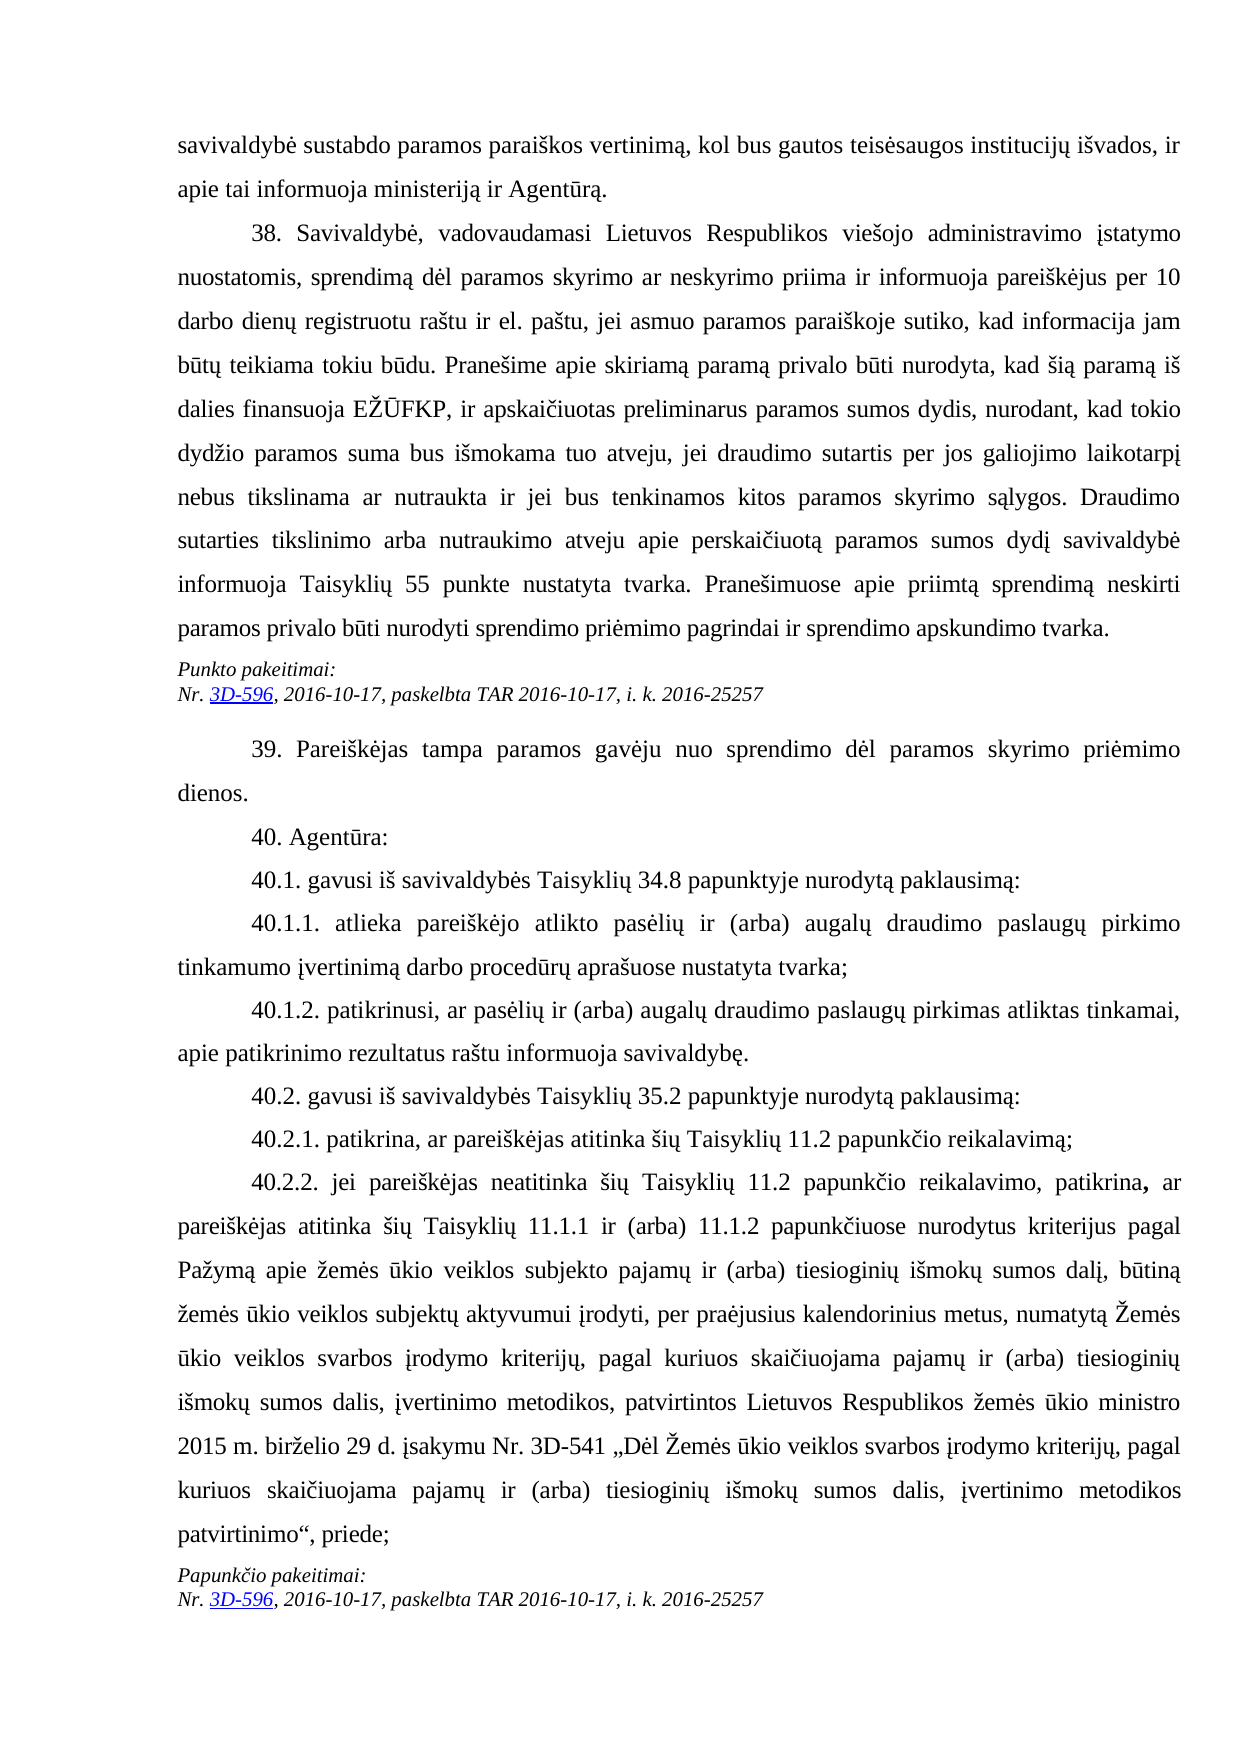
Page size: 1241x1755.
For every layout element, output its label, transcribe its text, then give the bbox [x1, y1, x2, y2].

text 40.2.1. patikrina, ar pareiškėjas atitinka šių Taisyklių 11.2 papunkčio reikalavimą; [177, 1124, 1181, 1153]
text 40. Agentūra: [177, 822, 1181, 851]
text Nr. 3D-596, 2016-10-17, paskelbta TAR 2016-10-17, i. k. 2016-25257 [177, 681, 1181, 706]
text 40.1.2. patikrinusi, ar pasėlių ir (arba) augalų draudimo paslaugų pirkimas atliktas tinkamai, apie patikrinimo rezultatus raštu informuoja savivaldybę. [177, 995, 1181, 1067]
text 39. Pareiškėjas tampa paramos gavėju nuo sprendimo dėl paramos skyrimo priėmimo dienos. [177, 734, 1181, 807]
text 38. Savivaldybė, vadovaudamasi Lietuvos Respublikos viešojo administravimo įstatymo nuostatomis, sprendimą dėl paramos skyrimo ar neskyrimo priima ir informuoja pareiškėjus per 10 darbo dienų registruotu raštu ir el. paštu, jei asmuo paramos paraiškoje sutiko, kad informacija jam būtų teikiama tokiu būdu. Pranešime apie skiriamą paramą privalo būti nurodyta, kad šią paramą iš dalies finansuoja EŽŪFKP, ir apskaičiuotas preliminarus paramos sumos dydis, nurodant, kad tokio dydžio paramos suma bus išmokama tuo atveju, jei draudimo sutartis per jos galiojimo laikotarpį nebus tikslinama ar nutraukta ir jei bus tenkinamos kitos paramos skyrimo sąlygos. Draudimo sutarties tikslinimo arba nutraukimo atveju apie perskaičiuotą paramos sumos dydį savivaldybė informuoja Taisyklių 55 punkte nustatyta tvarka. Pranešimuose apie priimtą sprendimą neskirti paramos privalo būti nurodyti sprendimo priėmimo pagrindai ir sprendimo apskundimo tvarka. [177, 218, 1181, 642]
text 40.1.1. atlieka pareiškėjo atlikto pasėlių ir (arba) augalų draudimo paslaugų pirkimo tinkamumo įvertinimą darbo procedūrų aprašuose nustatyta tvarka; [177, 908, 1181, 980]
text Nr. 3D-596, 2016-10-17, paskelbta TAR 2016-10-17, i. k. 2016-25257 [177, 1587, 1181, 1611]
text 40.2. gavusi iš savivaldybės Taisyklių 35.2 papunktyje nurodytą paklausimą: [177, 1081, 1181, 1110]
text 40.2.2. jei pareiškėjas neatitinka šių Taisyklių 11.2 papunkčio reikalavimo, patikrina, ar pareiškėjas atitinka šių Taisyklių 11.1.1 ir (arba) 11.1.2 papunkčiuose nurodytus kriterijus pagal Pažymą apie žemės ūkio veiklos subjekto pajamų ir (arba) tiesioginių išmokų sumos dalį, būtiną žemės ūkio veiklos subjektų aktyvumui įrodyti, per praėjusius kalendorinius metus, numatytą Žemės ūkio veiklos svarbos įrodymo kriterijų, pagal kuriuos skaičiuojama pajamų ir (arba) tiesioginių išmokų sumos dalis, įvertinimo metodikos, patvirtintos Lietuvos Respublikos žemės ūkio ministro 2015 m. birželio 29 d. įsakymu Nr. 3D-541 „Dėl Žemės ūkio veiklos svarbos įrodymo kriterijų, pagal kuriuos skaičiuojama pajamų ir (arba) tiesioginių išmokų sumos dalis, įvertinimo metodikos patvirtinimo“, priede; [177, 1167, 1181, 1548]
text Papunkčio pakeitimai: [177, 1563, 1181, 1587]
text 40.1. gavusi iš savivaldybės Taisyklių 34.8 papunktyje nurodytą paklausimą: [177, 865, 1181, 894]
text Punkto pakeitimai: [177, 657, 1181, 681]
text savivaldybė sustabdo paramos paraiškos vertinimą, kol bus gautos teisėsaugos institucijų išvados, ir apie tai informuoja ministeriją ir Agentūrą. [177, 130, 1181, 203]
